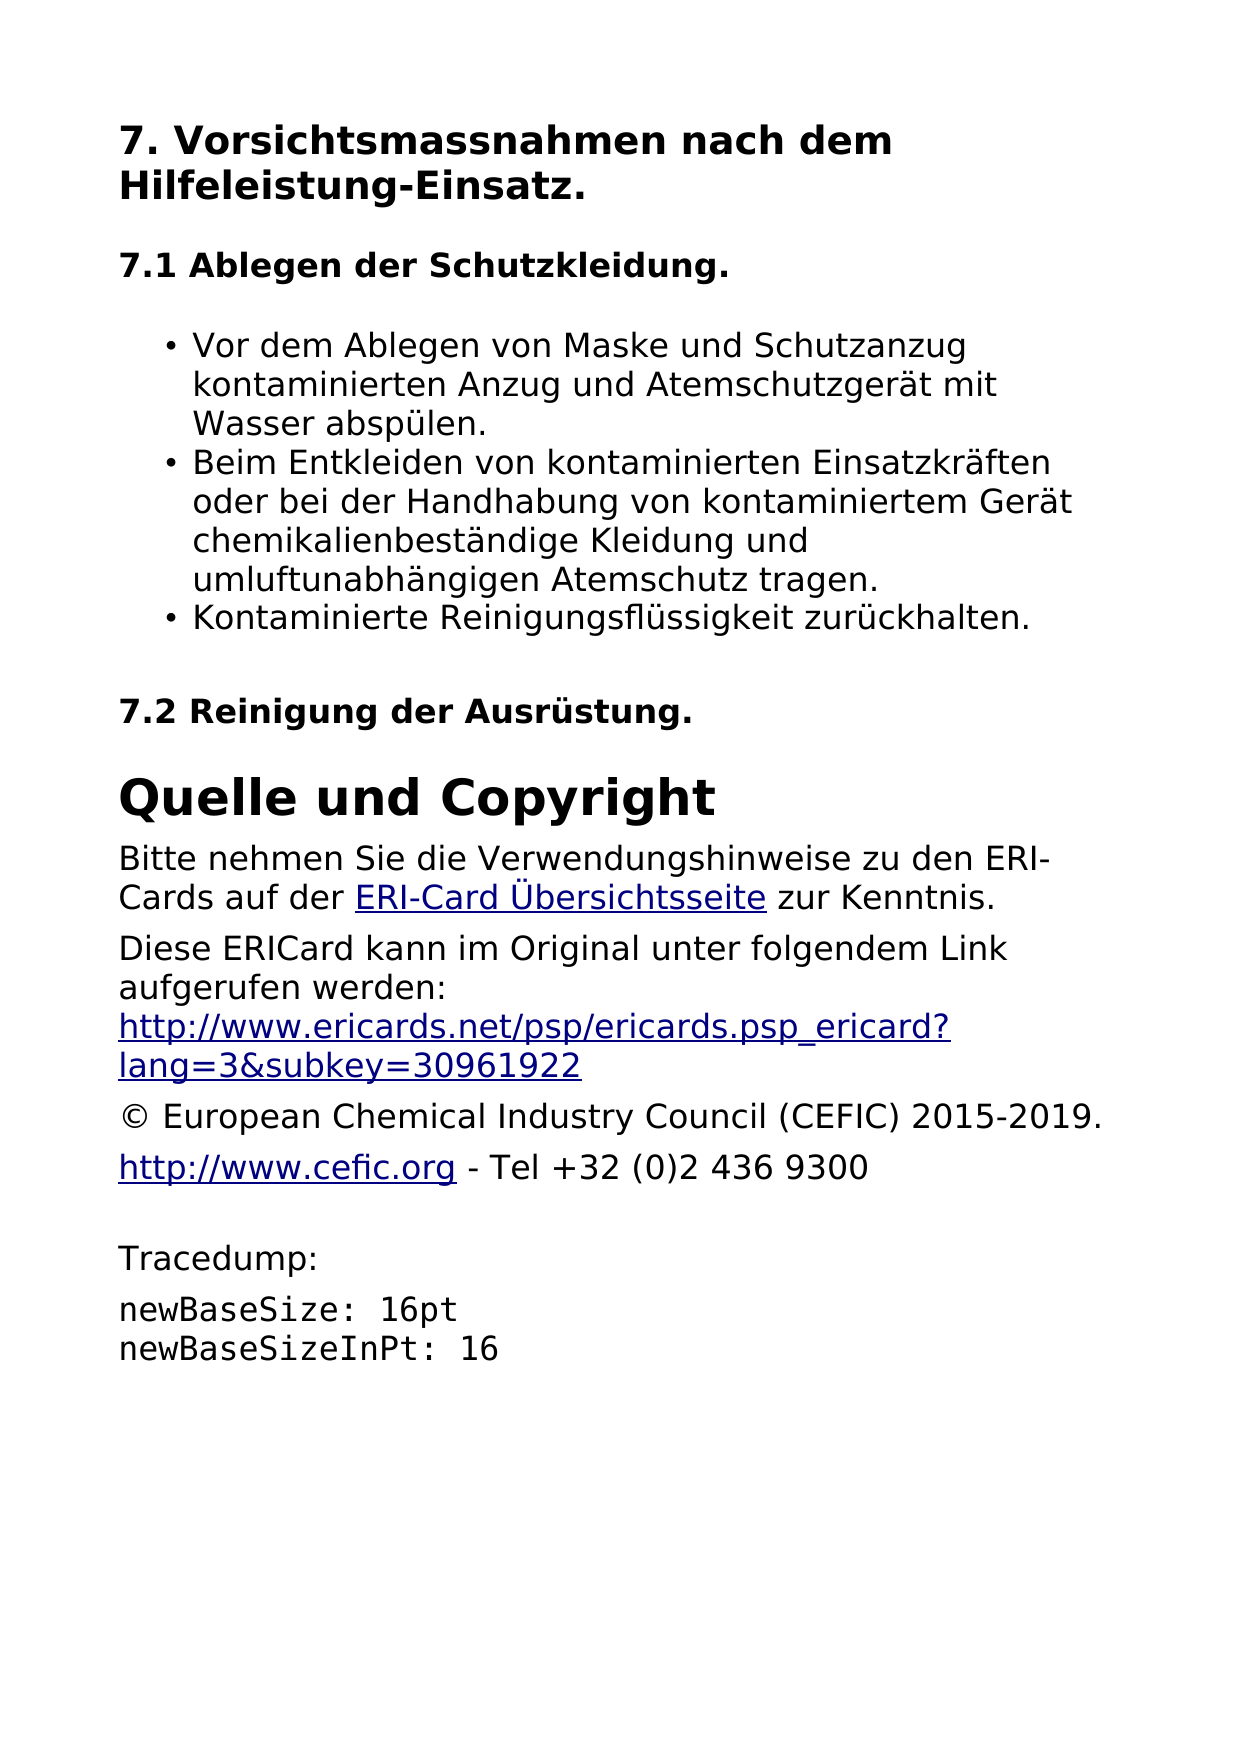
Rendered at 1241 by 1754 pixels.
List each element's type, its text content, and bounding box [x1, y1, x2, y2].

text Bitte nehmen Sie die Verwendungshinweise zu den ERI-Cards auf der ERI-Card Übersichtsseite zur Kenntnis. [118, 839, 1122, 917]
subtitle Quelle und Copyright [118, 768, 1122, 827]
text Tracedump: [118, 1200, 1122, 1278]
list Vor dem Ablegen von Maske und Schutzanzug kontaminierten Anzug und Atemschutzgerät mit Wasser abspülen. [177, 327, 1122, 443]
text newBaseSize: 16pt newBaseSizeInPt: 16 [118, 1290, 1122, 1368]
subtitle 7.2 Reinigung der Ausrüstung. [118, 692, 1122, 731]
subtitle 7. Vorsichtsmassnahmen nach dem Hilfeleistung-Einsatz. [118, 118, 1122, 208]
text http://www.cefic.org - Tel +32 (0)2 436 9300 [118, 1149, 1122, 1188]
list Kontaminierte Reinigungsflüssigkeit zurückhalten. [177, 599, 1122, 638]
subtitle 7.1 Ablegen der Schutzkleidung. [118, 246, 1122, 285]
text © European Chemical Industry Council (CEFIC) 2015-2019. [118, 1097, 1122, 1136]
text Diese ERICard kann im Original unter folgendem Link aufgerufen werden: http://www.ericards.net/psp/ericards.psp_ericard?lang=3&subkey=30961922 [118, 929, 1122, 1085]
list Beim Entkleiden von kontaminierten Einsatzkräften oder bei der Handhabung von kontaminiertem Gerät chemikalienbeständige Kleidung und umluftunabhängigen Atemschutz tragen. [177, 443, 1122, 599]
